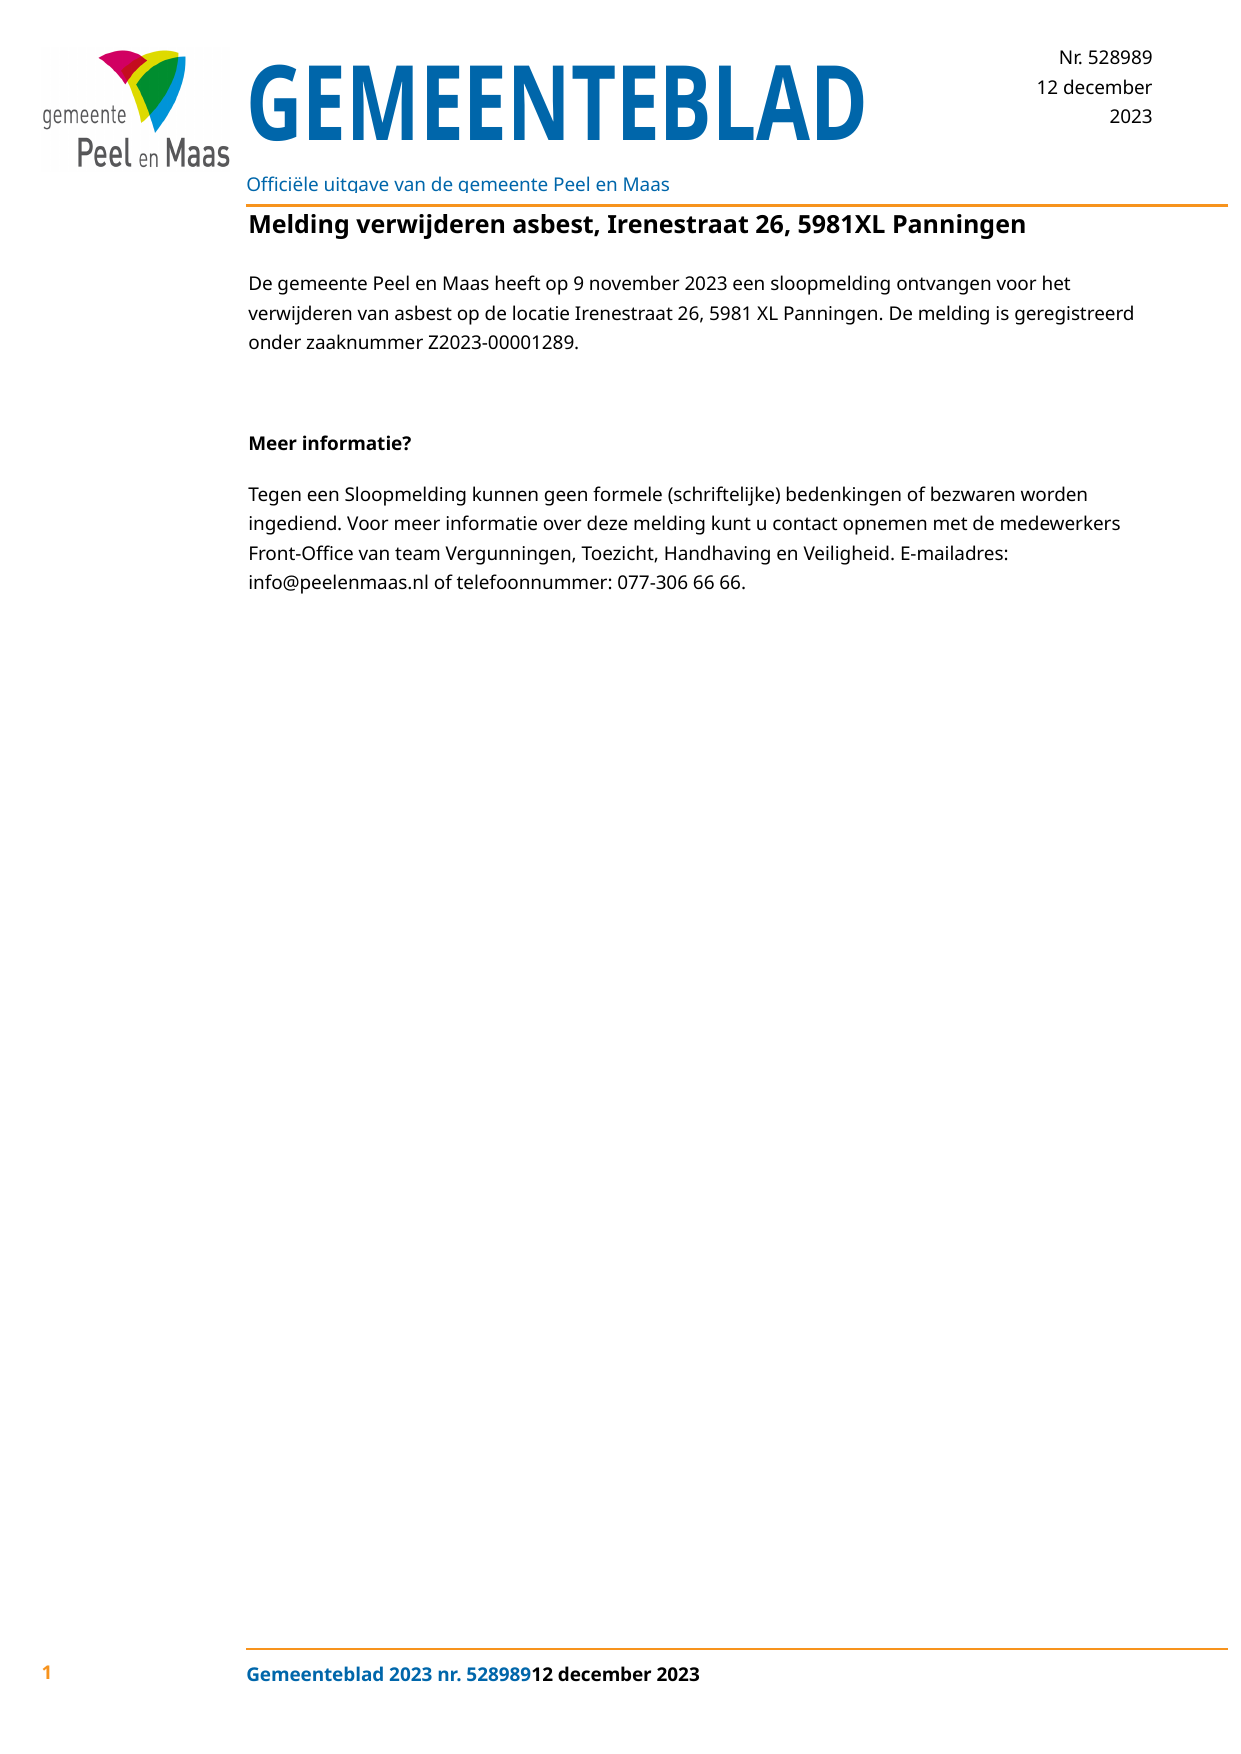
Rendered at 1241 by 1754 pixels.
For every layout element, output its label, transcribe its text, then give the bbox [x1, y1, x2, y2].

text Melding verwijderen asbest, Irenestraat 26, 5981XL Panningen [248, 207, 1152, 241]
text Tegen een Sloopmelding kunnen geen formele (schriftelijke) bedenkingen of bezwaren worden ingediend. Voor meer informatie over deze melding kunt u contact opnemen met de medewerkers Front-Office van team Vergunningen, Toezicht, Handhaving en Veiligheid. E-mailadres: info@peelenmaas.nl of telefoonnummer: 077-306 66 66. [248, 481, 1152, 595]
picture [41, 47, 231, 172]
text Meer informatie? [248, 430, 1152, 456]
text De gemeente Peel en Maas heeft op 9 november 2023 een sloopmelding ontvangen voor het verwijderen van asbest op de locatie Irenestraat 26, 5981 XL Panningen. De melding is geregistreerd onder zaaknummer Z2023-00001289. [248, 270, 1152, 355]
